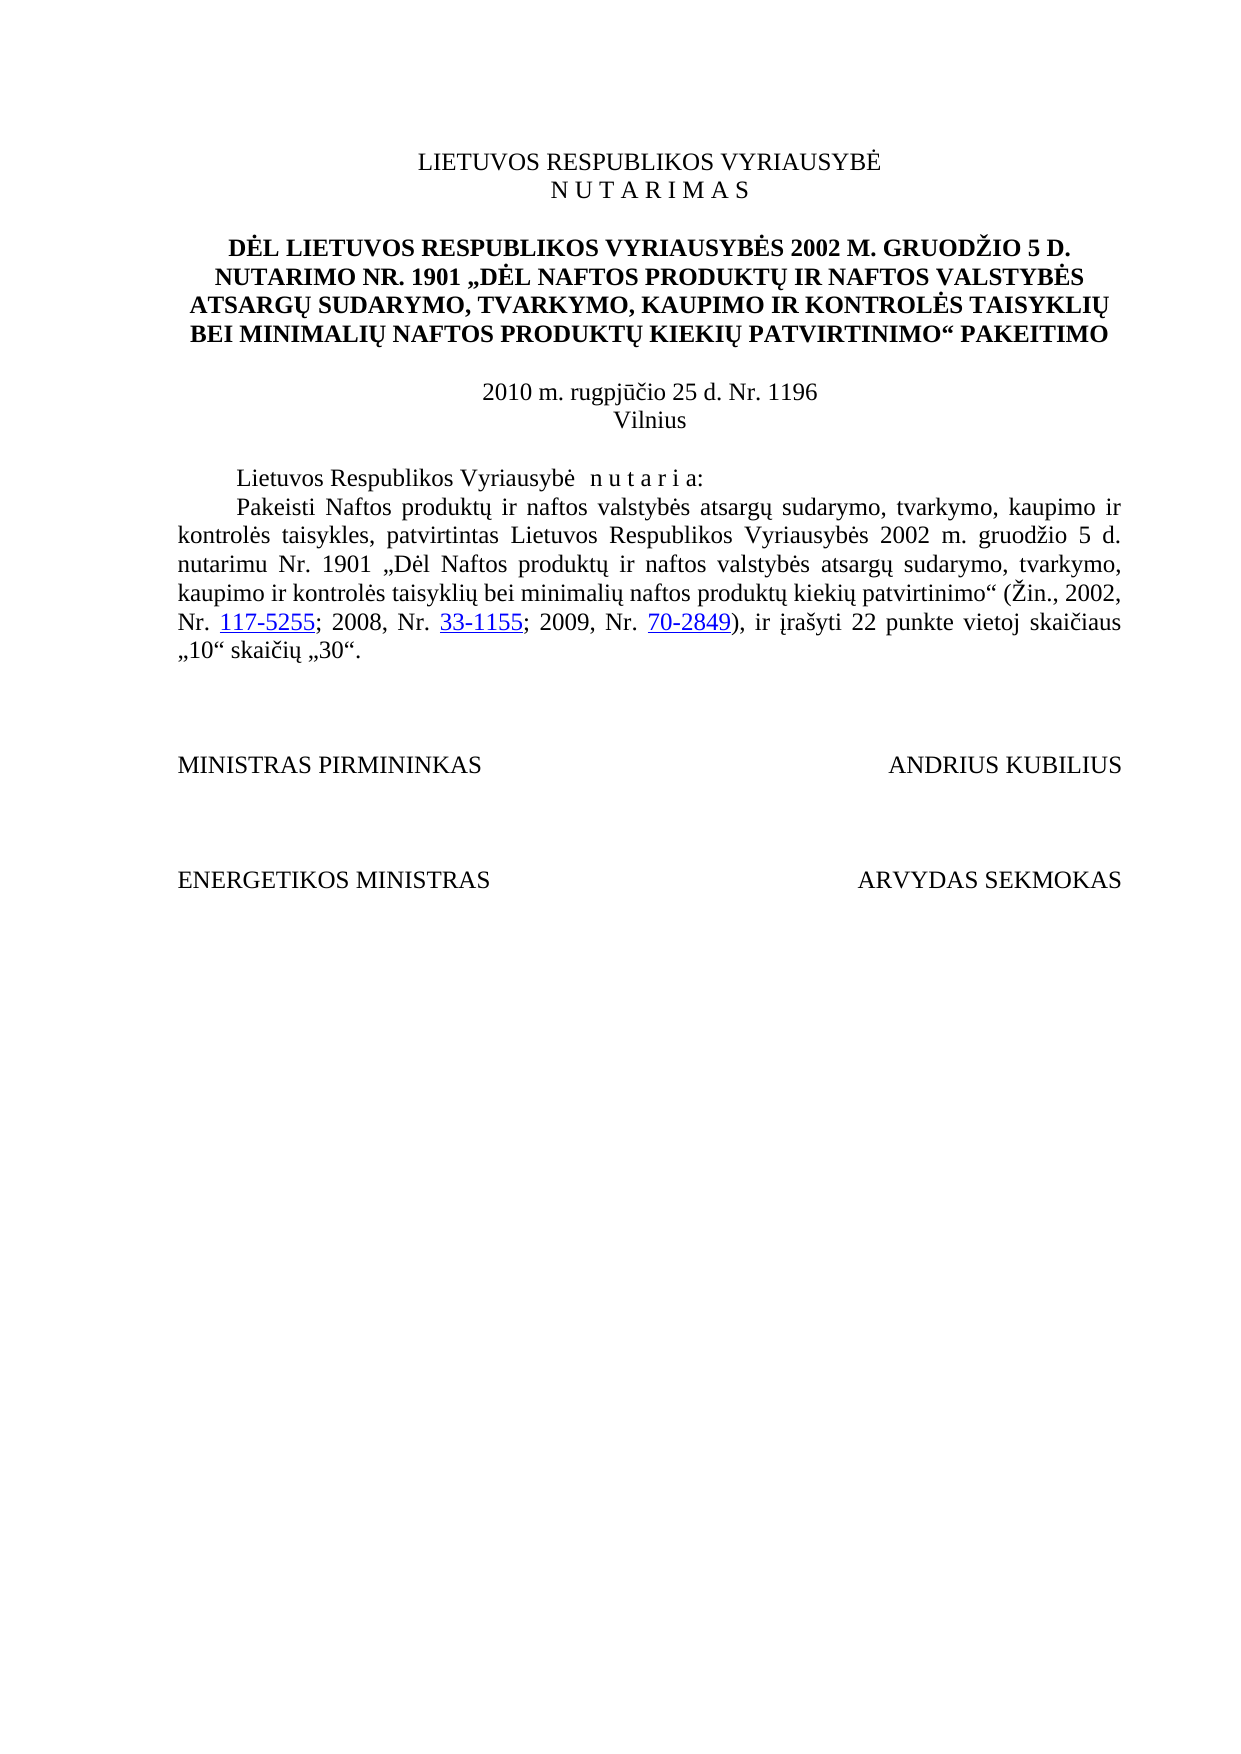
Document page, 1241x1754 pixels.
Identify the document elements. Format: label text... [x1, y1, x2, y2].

text Lietuvos Respublikos Vyriausybė [177, 147, 1122, 176]
text ENERGETIKOS MINISTRAS ARVYDAS SEKMOKAS [177, 866, 1122, 894]
text Pakeisti Naftos produktų ir naftos valstybės atsargų sudarymo, tvarkymo, kaupimo ir kontrolės taisykles, patvirtintas Lietuvos Respublikos Vyriausybės 2002 m. gruodžio 5 d. nutarimu Nr. 1901 „Dėl Naftos produktų ir naftos valstybės atsargų sudarymo, tvarkymo, kaupimo ir kontrolės taisyklių bei minimalių naftos produktų kiekių patvirtinimo“ (Žin., 2002, Nr. 117-5255; 2008, Nr. 33-1155; 2009, Nr. 70-2849), ir įrašyti 22 punkte vietoj skaičiaus „10“ skaičių „30“. [177, 492, 1122, 664]
text Lietuvos Respublikos Vyriausybė nutaria: [177, 463, 1122, 492]
text MINISTRAS PIRMININKAS ANDRIUS KUBILIUS [177, 751, 1122, 779]
text DĖL LIETUVOS RESPUBLIKOS VYRIAUSYBĖS 2002 M. GRUODŽIO 5 D. NUTARIMO NR. 1901 „DĖL NAFTOS PRODUKTŲ IR NAFTOS VALSTYBĖS ATSARGŲ SUDARYMO, TVARKYMO, KAUPIMO IR KONTROLĖS TAISYKLIŲ BEI MINIMALIŲ NAFTOS PRODUKTŲ KIEKIŲ PATVIRTINIMO“ PAKEITIMO [177, 233, 1122, 348]
text 2010 m. rugpjūčio 25 d. Nr. 1196 [177, 377, 1122, 406]
text NUTARIMAS [177, 176, 1122, 204]
text Vilnius [177, 406, 1122, 434]
